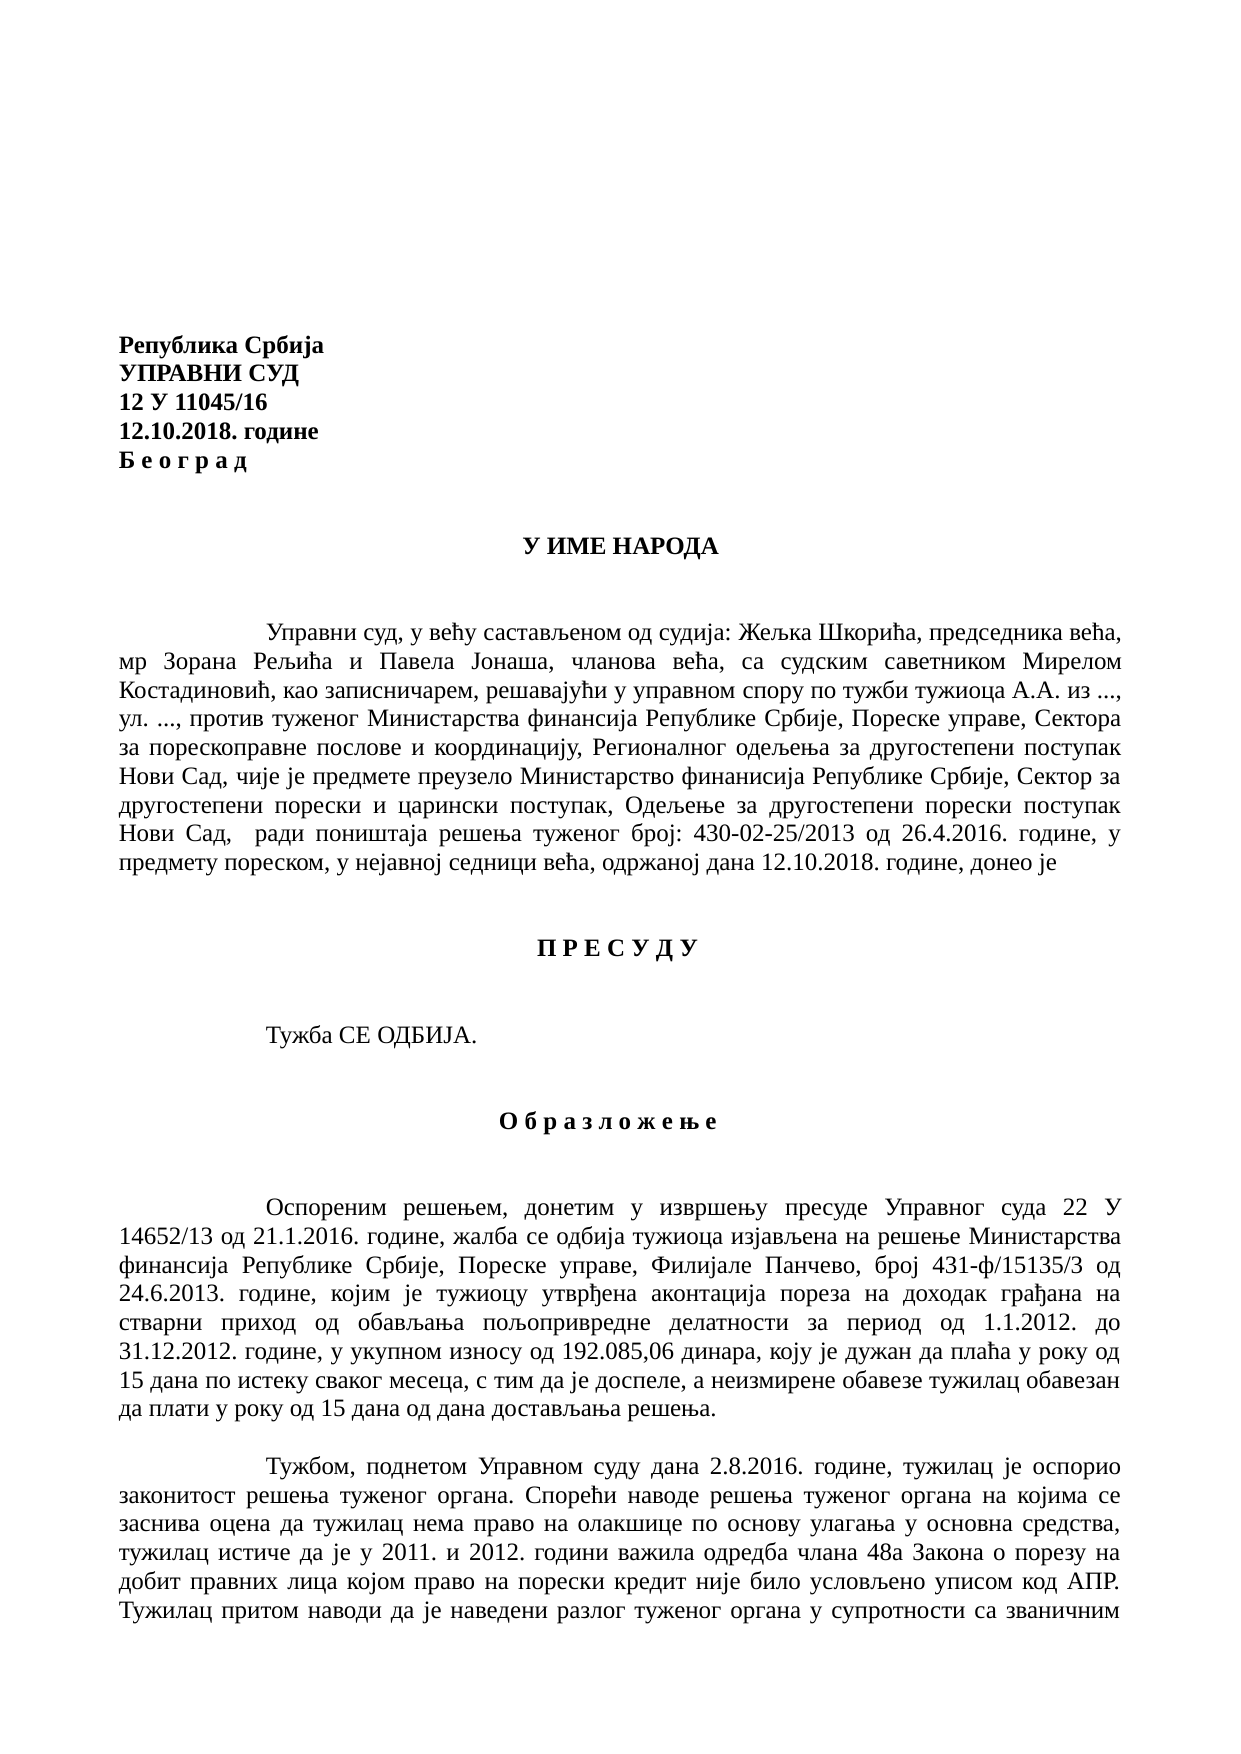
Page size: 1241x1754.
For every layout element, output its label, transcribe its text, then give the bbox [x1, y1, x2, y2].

text У ИМЕ НАРОДА [118, 531, 1122, 560]
text Б е о г р а д [118, 445, 1122, 473]
text П Р Е С У Д У [118, 933, 1122, 962]
text Република Србија [118, 118, 1122, 358]
text Тужбом, поднетом Управном суду дана 2.8.2016. године, тужилац је оспорио законитост решења туженог органа. Спорећи наводе решења туженог органа на којима се заснива оцена да тужилац нема право на олакшице по основу улагања у основна средства, тужилац истиче да је у 2011. и 2012. години важила одредба члана 48а Закона о порезу на добит правних лица којом право на порески кредит није било условљено уписом код АПР. Тужилац притом наводи да је наведени разлог туженог органа у супротности са званичним [118, 1451, 1122, 1623]
text 12.10.2018. године [118, 416, 1122, 445]
text Управни суд, у већу састављеном од судија: Жељка Шкорића, председника већа, мр Зорана Рељића и Павела Јонаша, чланова већа, са судским саветником Мирелом Костадиновић, као записничарем, решавајући у управном спору по тужби тужиоца А.А. из ..., ул. ..., против туженог Министарства финансија Републике Србије, Пореске управе, Сектора за порескоправне послове и координацију, Регионалног одељења за другостепени поступак Нови Сад, чије је предмете преузело Министарство финанисија Републике Србије, Сектор за другостепени порески и царински поступак, Одељење за другостепени порески поступак Нови Сад, ради поништаја решења туженог број: 430-02-25/2013 од 26.4.2016. године, у предмету пореском, у нејавној седници већа, одржаној дана 12.10.2018. године, донео је [118, 617, 1122, 876]
text УПРАВНИ СУД [118, 358, 1122, 387]
text О б р а з л о ж е њ е [118, 1106, 1122, 1135]
text Тужба СЕ ОДБИЈА. [118, 1020, 1122, 1048]
text 12 У 11045/16 [118, 387, 1122, 416]
text Оспореним решењем, донетим у извршењу пресуде Управног суда 22 У 14652/13 од 21.1.2016. године, жалба се одбија тужиоца изјављена на решење Министарства финансија Републике Србије, Пореске управе, Филијале Панчево, број 431-ф/15135/3 од 24.6.2013. године, којим је тужиоцу утврђена аконтација пореза на доходак грађана на стварни приход од обављања пољопривредне делатности за период од 1.1.2012. до 31.12.2012. године, у укупном износу од 192.085,06 динара, коју је дужан да плаћа у року од 15 дана по истеку сваког месеца, с тим да је доспеле, а неизмирене обавезе тужилац обавезан да плати у року од 15 дана од дана достављања решења. [118, 1192, 1122, 1422]
